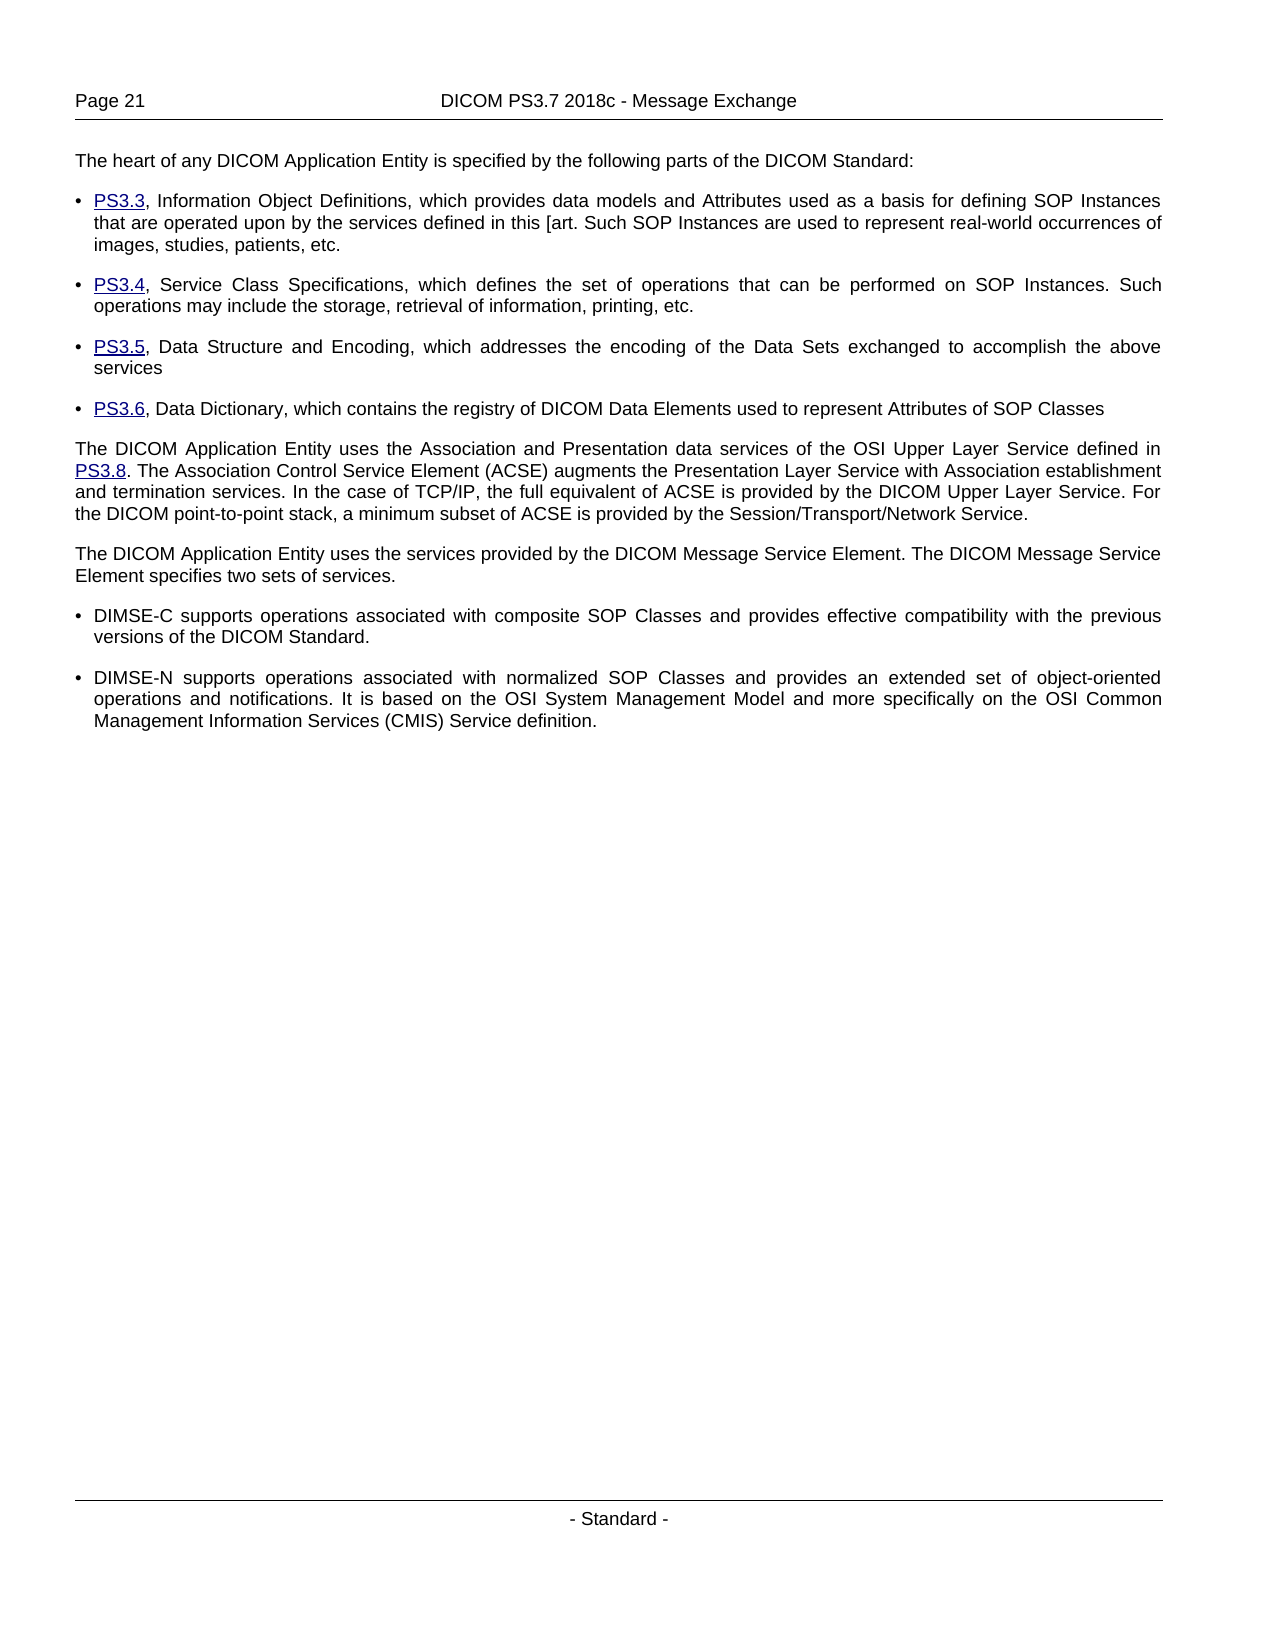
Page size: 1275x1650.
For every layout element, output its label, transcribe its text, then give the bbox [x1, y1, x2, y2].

text The DICOM Application Entity uses the services provided by the DICOM Message Service Element. The DICOM Message Service Element specifies two sets of services. [75, 543, 1162, 586]
list DIMSE-C supports operations associated with composite SOP Classes and provides effective compatibility with the previous versions of the DICOM Standard. [75, 605, 1162, 648]
list PS3.6, Data Dictionary, which contains the registry of DICOM Data Elements used to represent Attributes of SOP Classes [75, 397, 1162, 419]
list PS3.5, Data Structure and Encoding, which addresses the encoding of the Data Sets exchanged to accomplish the above services [75, 336, 1162, 379]
list PS3.4, Service Class Specifications, which defines the set of operations that can be performed on SOP Instances. Such operations may include the storage, retrieval of information, printing, etc. [75, 274, 1162, 317]
list DIMSE-N supports operations associated with normalized SOP Classes and provides an extended set of object-oriented operations and notifications. It is based on the OSI System Management Model and more specifically on the OSI Common Management Information Services (CMIS) Service definition. [75, 667, 1162, 731]
text The DICOM Application Entity uses the Association and Presentation data services of the OSI Upper Layer Service defined in PS3.8. The Association Control Service Element (ACSE) augments the Presentation Layer Service with Association establishment and termination services. In the case of TCP/IP, the full equivalent of ACSE is provided by the DICOM Upper Layer Service. For the DICOM point-to-point stack, a minimum subset of ACSE is provided by the Session/Transport/Network Service. [75, 438, 1162, 524]
list PS3.3, Information Object Definitions, which provides data models and Attributes used as a basis for defining SOP Instances that are operated upon by the services defined in this [art. Such SOP Instances are used to represent real-world occurrences of images, studies, patients, etc. [75, 190, 1162, 255]
text The heart of any DICOM Application Entity is specified by the following parts of the DICOM Standard: [75, 150, 1162, 172]
